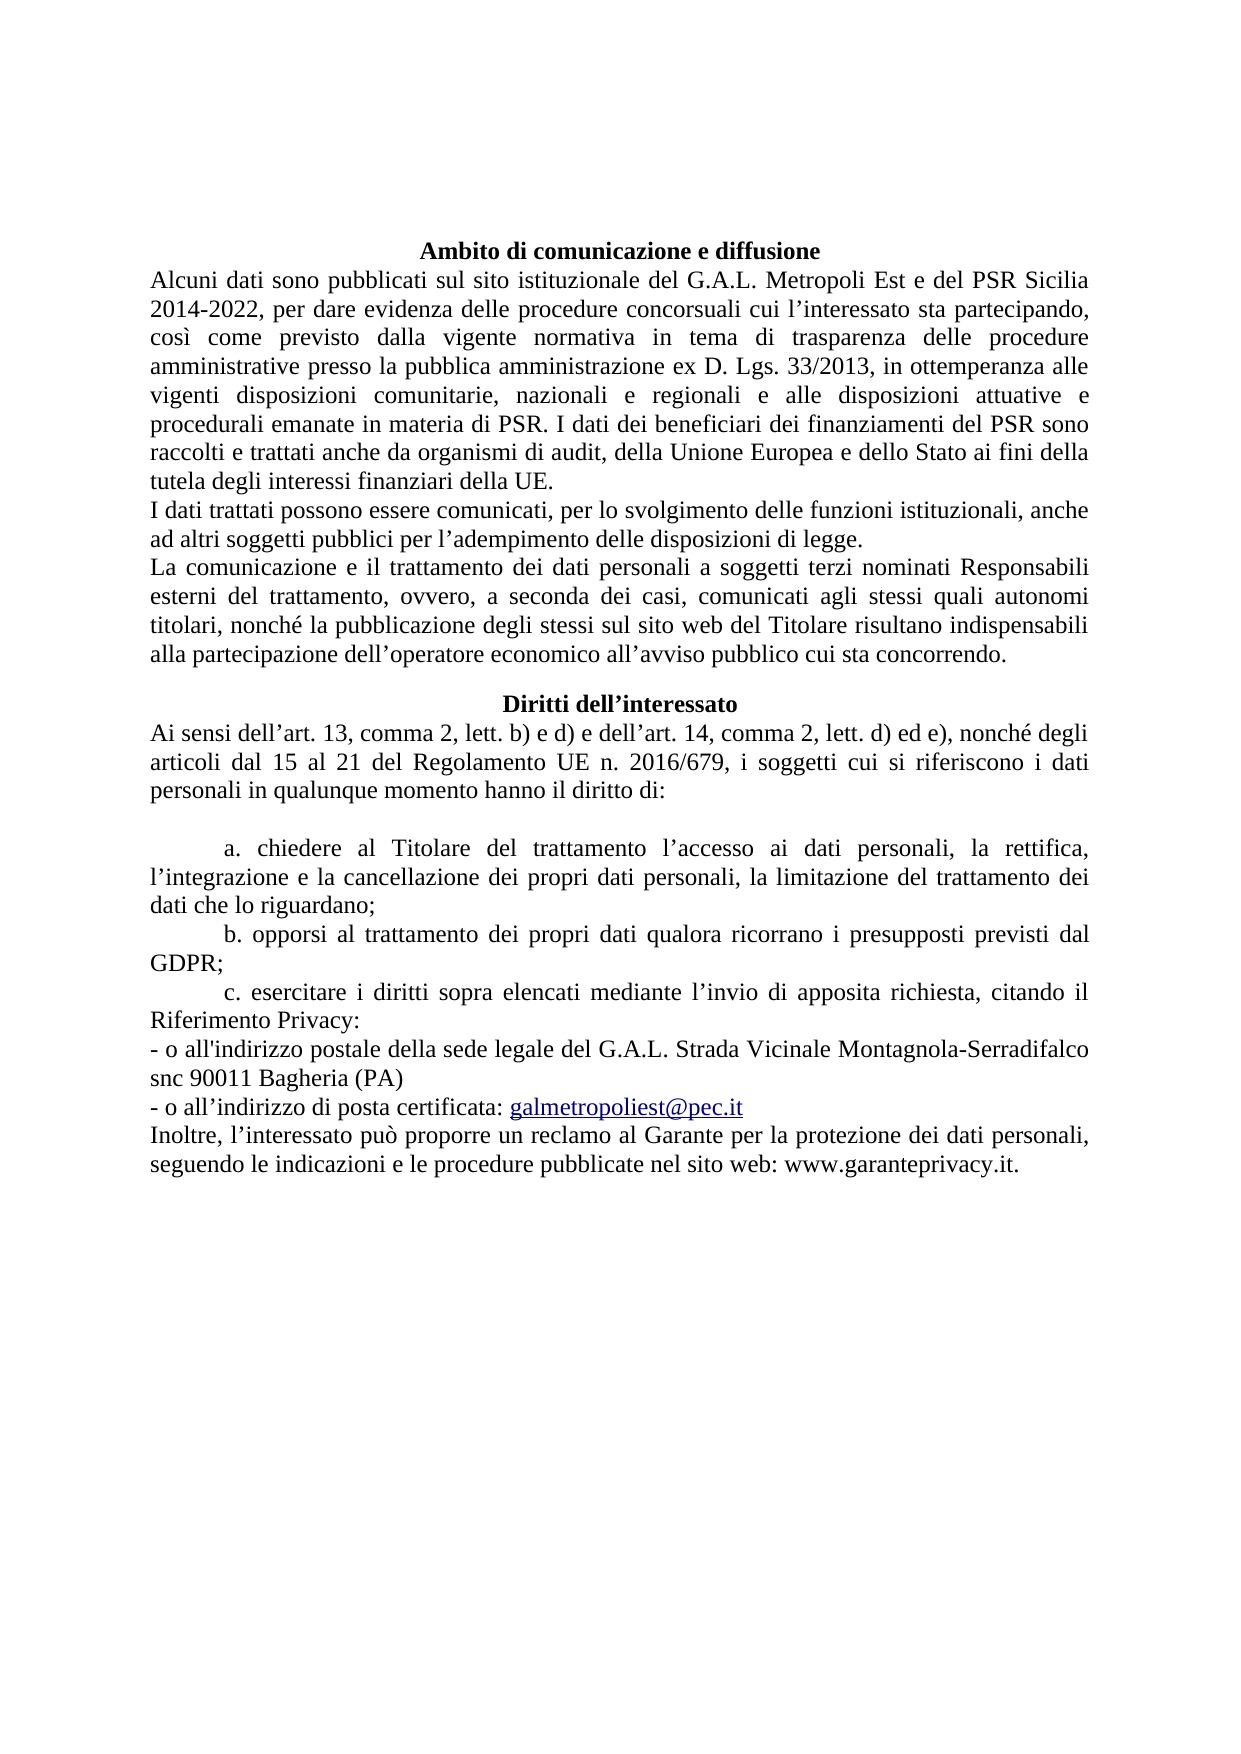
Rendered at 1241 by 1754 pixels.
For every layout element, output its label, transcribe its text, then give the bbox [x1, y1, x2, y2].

text Diritti dell’interessato [150, 689, 1090, 718]
text I dati trattati possono essere comunicati, per lo svolgimento delle funzioni istituzionali, anche ad altri soggetti pubblici per l’adempimento delle disposizioni di legge. [150, 495, 1090, 552]
text - o all’indirizzo di posta certificata: galmetropoliest@pec.it [150, 1092, 1090, 1120]
text Alcuni dati sono pubblicati sul sito istituzionale del G.A.L. Metropoli Est e del PSR Sicilia 2014-2022, per dare evidenza delle procedure concorsuali cui l’interessato sta partecipando, così come previsto dalla vigente normativa in tema di trasparenza delle procedure amministrative presso la pubblica amministrazione ex D. Lgs. 33/2013, in ottemperanza alle vigenti disposizioni comunitarie, nazionali e regionali e alle disposizioni attuative e procedurali emanate in materia di PSR. I dati dei beneficiari dei finanziamenti del PSR sono raccolti e trattati anche da organismi di audit, della Unione Europea e dello Stato ai fini della tutela degli interessi finanziari della UE. [150, 265, 1090, 495]
text - o all'indirizzo postale della sede legale del G.A.L. Strada Vicinale Montagnola-Serradifalco snc 90011 Bagheria (PA) [150, 1034, 1090, 1092]
text b. opporsi al trattamento dei propri dati qualora ricorrano i presupposti previsti dal GDPR; [150, 919, 1090, 977]
text Inoltre, l’interessato può proporre un reclamo al Garante per la protezione dei dati personali, seguendo le indicazioni e le procedure pubblicate nel sito web: www.garanteprivacy.it. [150, 1120, 1090, 1178]
text a. chiedere al Titolare del trattamento l’accesso ai dati personali, la rettifica, l’integrazione e la cancellazione dei propri dati personali, la limitazione del trattamento dei dati che lo riguardano; [150, 833, 1090, 919]
text Ambito di comunicazione e diffusione [150, 236, 1090, 265]
text c. esercitare i diritti sopra elencati mediante l’invio di apposita richiesta, citando il Riferimento Privacy: [150, 977, 1090, 1034]
text Ai sensi dell’art. 13, comma 2, lett. b) e d) e dell’art. 14, comma 2, lett. d) ed e), nonché degli articoli dal 15 al 21 del Regolamento UE n. 2016/679, i soggetti cui si riferiscono i dati personali in qualunque momento hanno il diritto di: [150, 718, 1090, 804]
text La comunicazione e il trattamento dei dati personali a soggetti terzi nominati Responsabili esterni del trattamento, ovvero, a seconda dei casi, comunicati agli stessi quali autonomi titolari, nonché la pubblicazione degli stessi sul sito web del Titolare risultano indispensabili alla partecipazione dell’operatore economico all’avviso pubblico cui sta concorrendo. [150, 552, 1090, 667]
